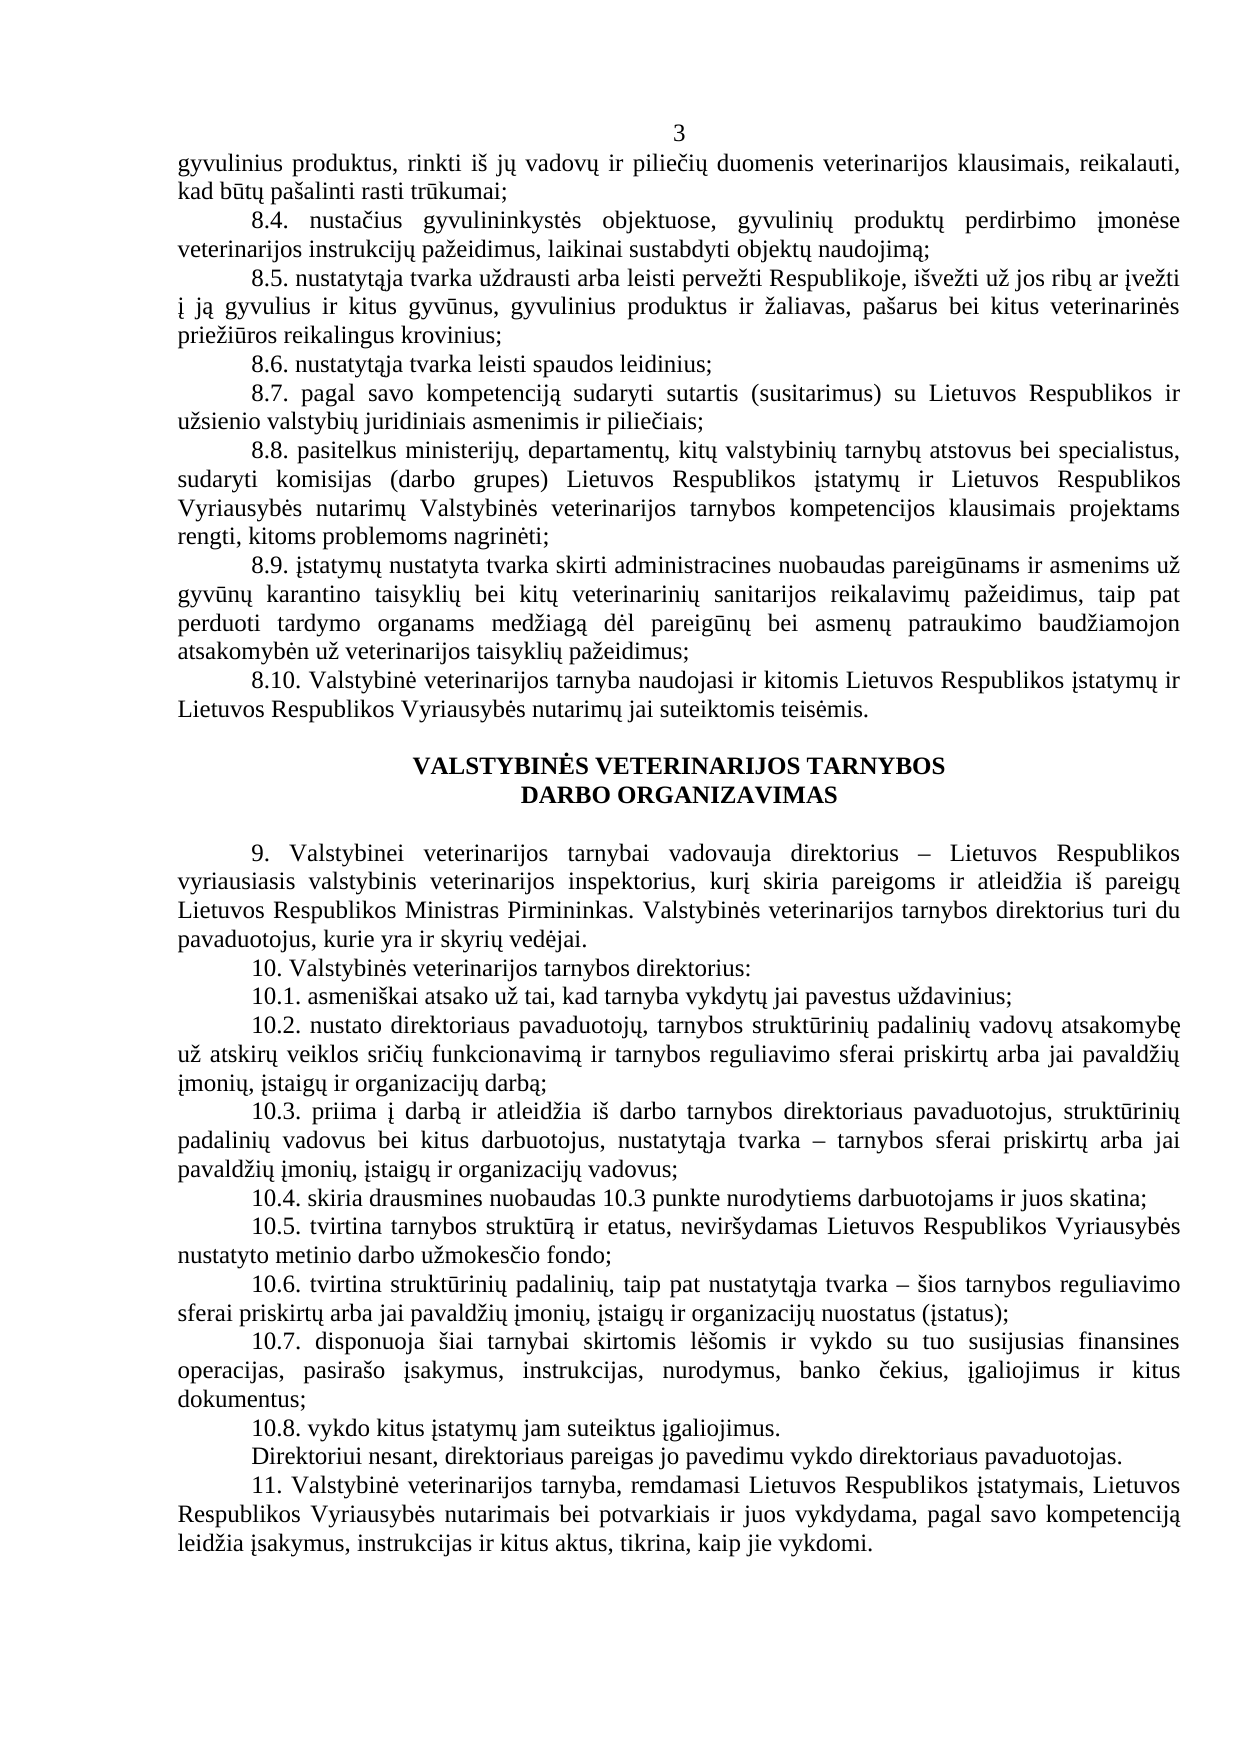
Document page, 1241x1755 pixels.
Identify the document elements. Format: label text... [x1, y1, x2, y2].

text 8.9. įstatymų nustatyta tvarka skirti administracines nuobaudas pareigūnams ir asmenims už gyvūnų karantino taisyklių bei kitų veterinarinių sanitarijos reikalavimų pažeidimus, taip pat perduoti tardymo organams medžiagą dėl pareigūnų bei asmenų patraukimo baudžiamojon atsakomybėn už veterinarijos taisyklių pažeidimus; [177, 550, 1181, 665]
text Valstybinės veterinarijos tarnybos [177, 751, 1181, 780]
text 8.7. pagal savo kompetenciją sudaryti sutartis (susitarimus) su Lietuvos Respublikos ir užsienio valstybių juridiniais asmenimis ir piliečiais; [177, 378, 1181, 435]
text 10.7. disponuoja šiai tarnybai skirtomis lėšomis ir vykdo su tuo susijusias finansines operacijas, pasirašo įsakymus, instrukcijas, nurodymus, banko čekius, įgaliojimus ir kitus dokumentus; [177, 1326, 1181, 1413]
text 8.5. nustatytąja tvarka uždrausti arba leisti pervežti Respublikoje, išvežti už jos ribų ar įvežti į ją gyvulius ir kitus gyvūnus, gyvulinius produktus ir žaliavas, pašarus bei kitus veterinarinės priežiūros reikalingus krovinius; [177, 263, 1181, 349]
text 10.1. asmeniškai atsako už tai, kad tarnyba vykdytų jai pavestus uždavinius; [177, 981, 1181, 1010]
text 10.8. vykdo kitus įstatymų jam suteiktus įgaliojimus. [177, 1413, 1181, 1441]
text 10.5. tvirtina tarnybos struktūrą ir etatus, neviršydamas Lietuvos Respublikos Vyriausybės nustatyto metinio darbo užmokesčio fondo; [177, 1211, 1181, 1269]
text darbo organizavimas [177, 780, 1181, 809]
text 10.4. skiria drausmines nuobaudas 10.3 punkte nurodytiems darbuotojams ir juos skatina; [177, 1183, 1181, 1211]
text 8.4. nustačius gyvulininkystės objektuose, gyvulinių produktų perdirbimo įmonėse veterinarijos instrukcijų pažeidimus, laikinai sustabdyti objektų naudojimą; [177, 205, 1181, 263]
text gyvulinius produktus, rinkti iš jų vadovų ir piliečių duomenis veterinarijos klausimais, reikalauti, kad būtų pašalinti rasti trūkumai; [177, 148, 1181, 205]
text 9. Valstybinei veterinarijos tarnybai vadovauja direktorius – Lietuvos Respublikos vyriausiasis valstybinis veterinarijos inspektorius, kurį skiria pareigoms ir atleidžia iš pareigų Lietuvos Respublikos Ministras Pirmininkas. Valstybinės veterinarijos tarnybos direktorius turi du pavaduotojus, kurie yra ir skyrių vedėjai. [177, 838, 1181, 953]
text 10.2. nustato direktoriaus pavaduotojų, tarnybos struktūrinių padalinių vadovų atsakomybę už atskirų veiklos sričių funkcionavimą ir tarnybos reguliavimo sferai priskirtų arba jai pavaldžių įmonių, įstaigų ir organizacijų darbą; [177, 1010, 1181, 1096]
text 10.6. tvirtina struktūrinių padalinių, taip pat nustatytąja tvarka – šios tarnybos reguliavimo sferai priskirtų arba jai pavaldžių įmonių, įstaigų ir organizacijų nuostatus (įstatus); [177, 1269, 1181, 1326]
text 8.8. pasitelkus ministerijų, departamentų, kitų valstybinių tarnybų atstovus bei specialistus, sudaryti komisijas (darbo grupes) Lietuvos Respublikos įstatymų ir Lietuvos Respublikos Vyriausybės nutarimų Valstybinės veterinarijos tarnybos kompetencijos klausimais projektams rengti, kitoms problemoms nagrinėti; [177, 435, 1181, 550]
text 10.3. priima į darbą ir atleidžia iš darbo tarnybos direktoriaus pavaduotojus, struktūrinių padalinių vadovus bei kitus darbuotojus, nustatytąja tvarka – tarnybos sferai priskirtų arba jai pavaldžių įmonių, įstaigų ir organizacijų vadovus; [177, 1096, 1181, 1183]
text 8.6. nustatytąja tvarka leisti spaudos leidinius; [177, 349, 1181, 378]
text 10. Valstybinės veterinarijos tarnybos direktorius: [177, 953, 1181, 981]
text 8.10. Valstybinė veterinarijos tarnyba naudojasi ir kitomis Lietuvos Respublikos įstatymų ir Lietuvos Respublikos Vyriausybės nutarimų jai suteiktomis teisėmis. [177, 665, 1181, 723]
text 11. Valstybinė veterinarijos tarnyba, remdamasi Lietuvos Respublikos įstatymais, Lietuvos Respublikos Vyriausybės nutarimais bei potvarkiais ir juos vykdydama, pagal savo kompetenciją leidžia įsakymus, instrukcijas ir kitus aktus, tikrina, kaip jie vykdomi. [177, 1470, 1181, 1556]
text Direktoriui nesant, direktoriaus pareigas jo pavedimu vykdo direktoriaus pavaduotojas. [177, 1441, 1181, 1470]
